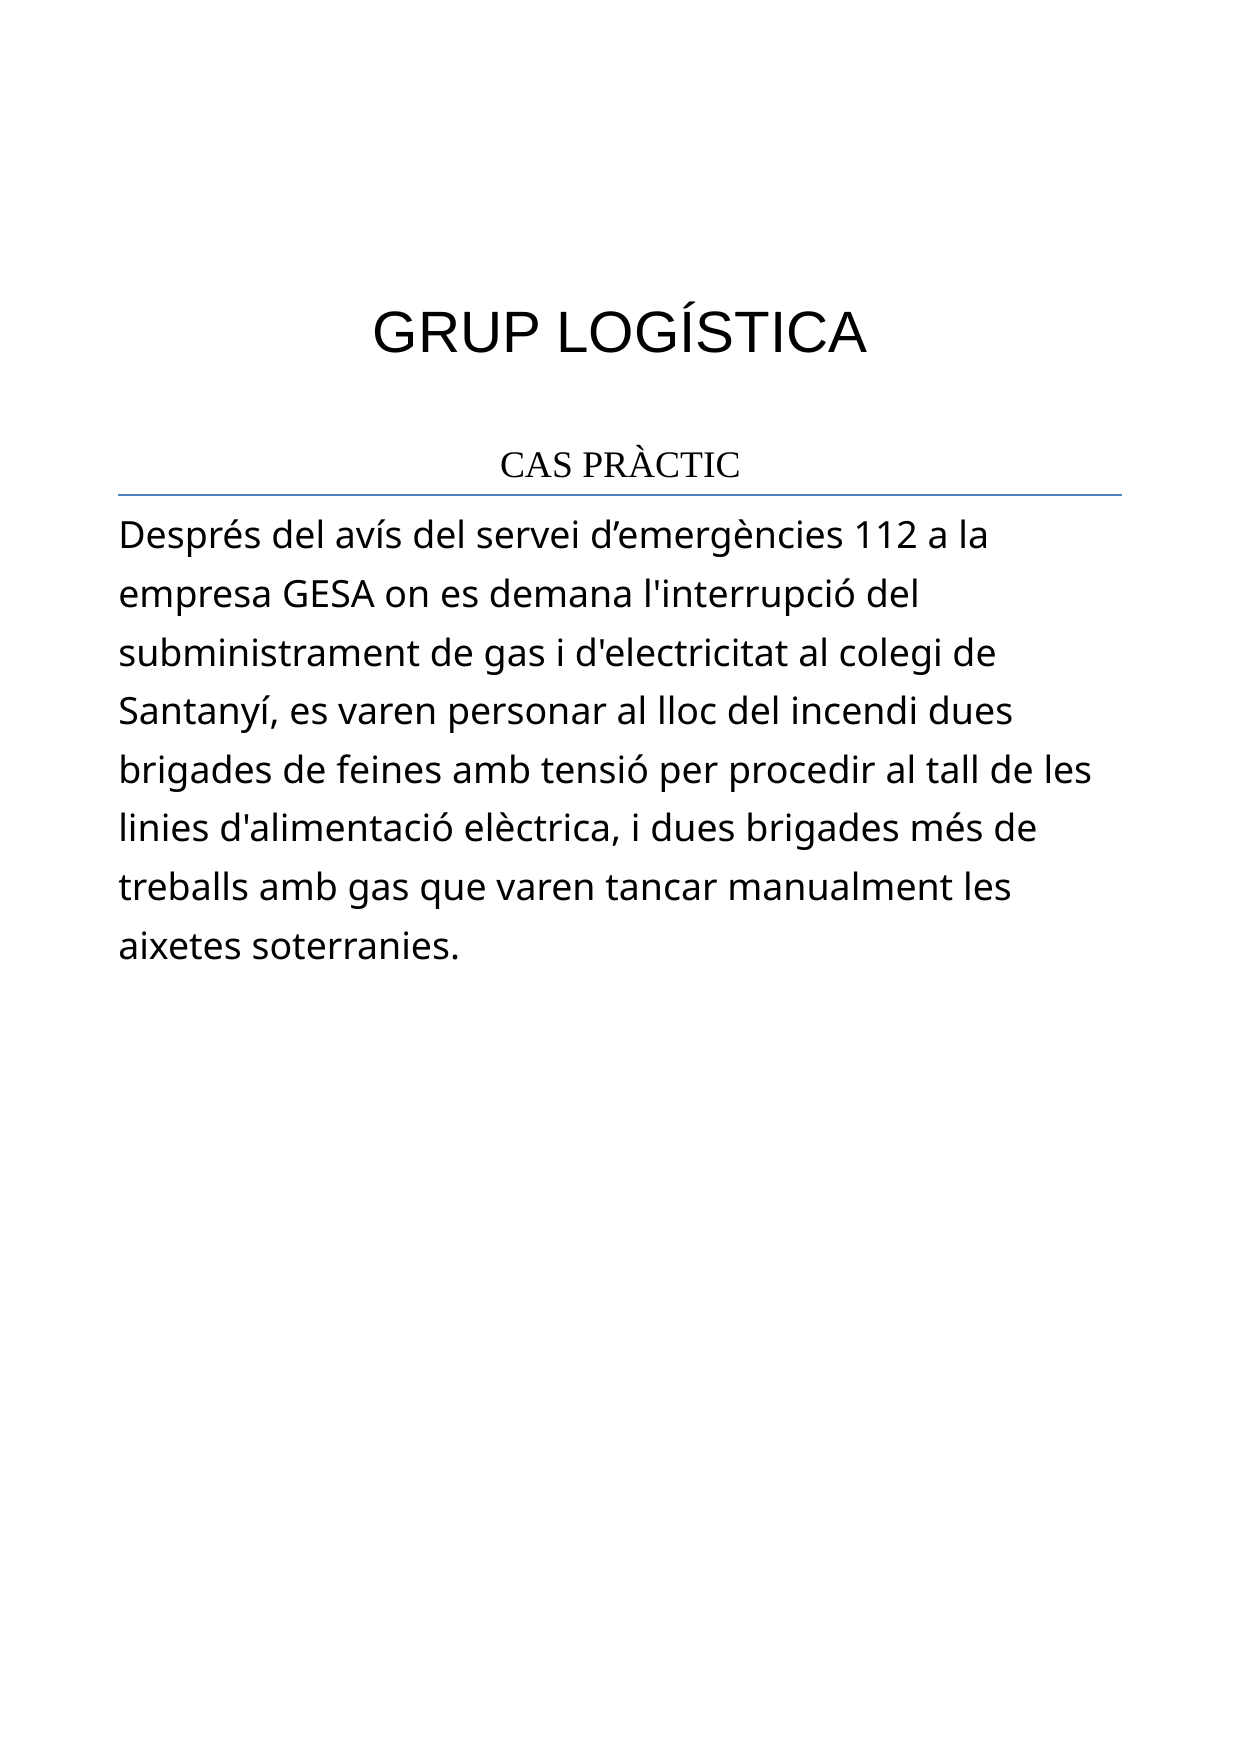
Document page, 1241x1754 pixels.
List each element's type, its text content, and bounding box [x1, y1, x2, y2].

text CAS PRÀCTIC [118, 442, 1122, 494]
text GRUP LOGÍSTICA [118, 297, 1122, 364]
text Després del avís del servei d’emergències 112 a la empresa GESA on es demana l'interrupció del subministrament de gas i d'electricitat al colegi de Santanyí, es varen personar al lloc del incendi dues brigades de feines amb tensió per procedir al tall de les linies d'alimentació elèctrica, i dues brigades més de treballs amb gas que varen tancar manualment les aixetes soterranies. [118, 508, 1122, 970]
